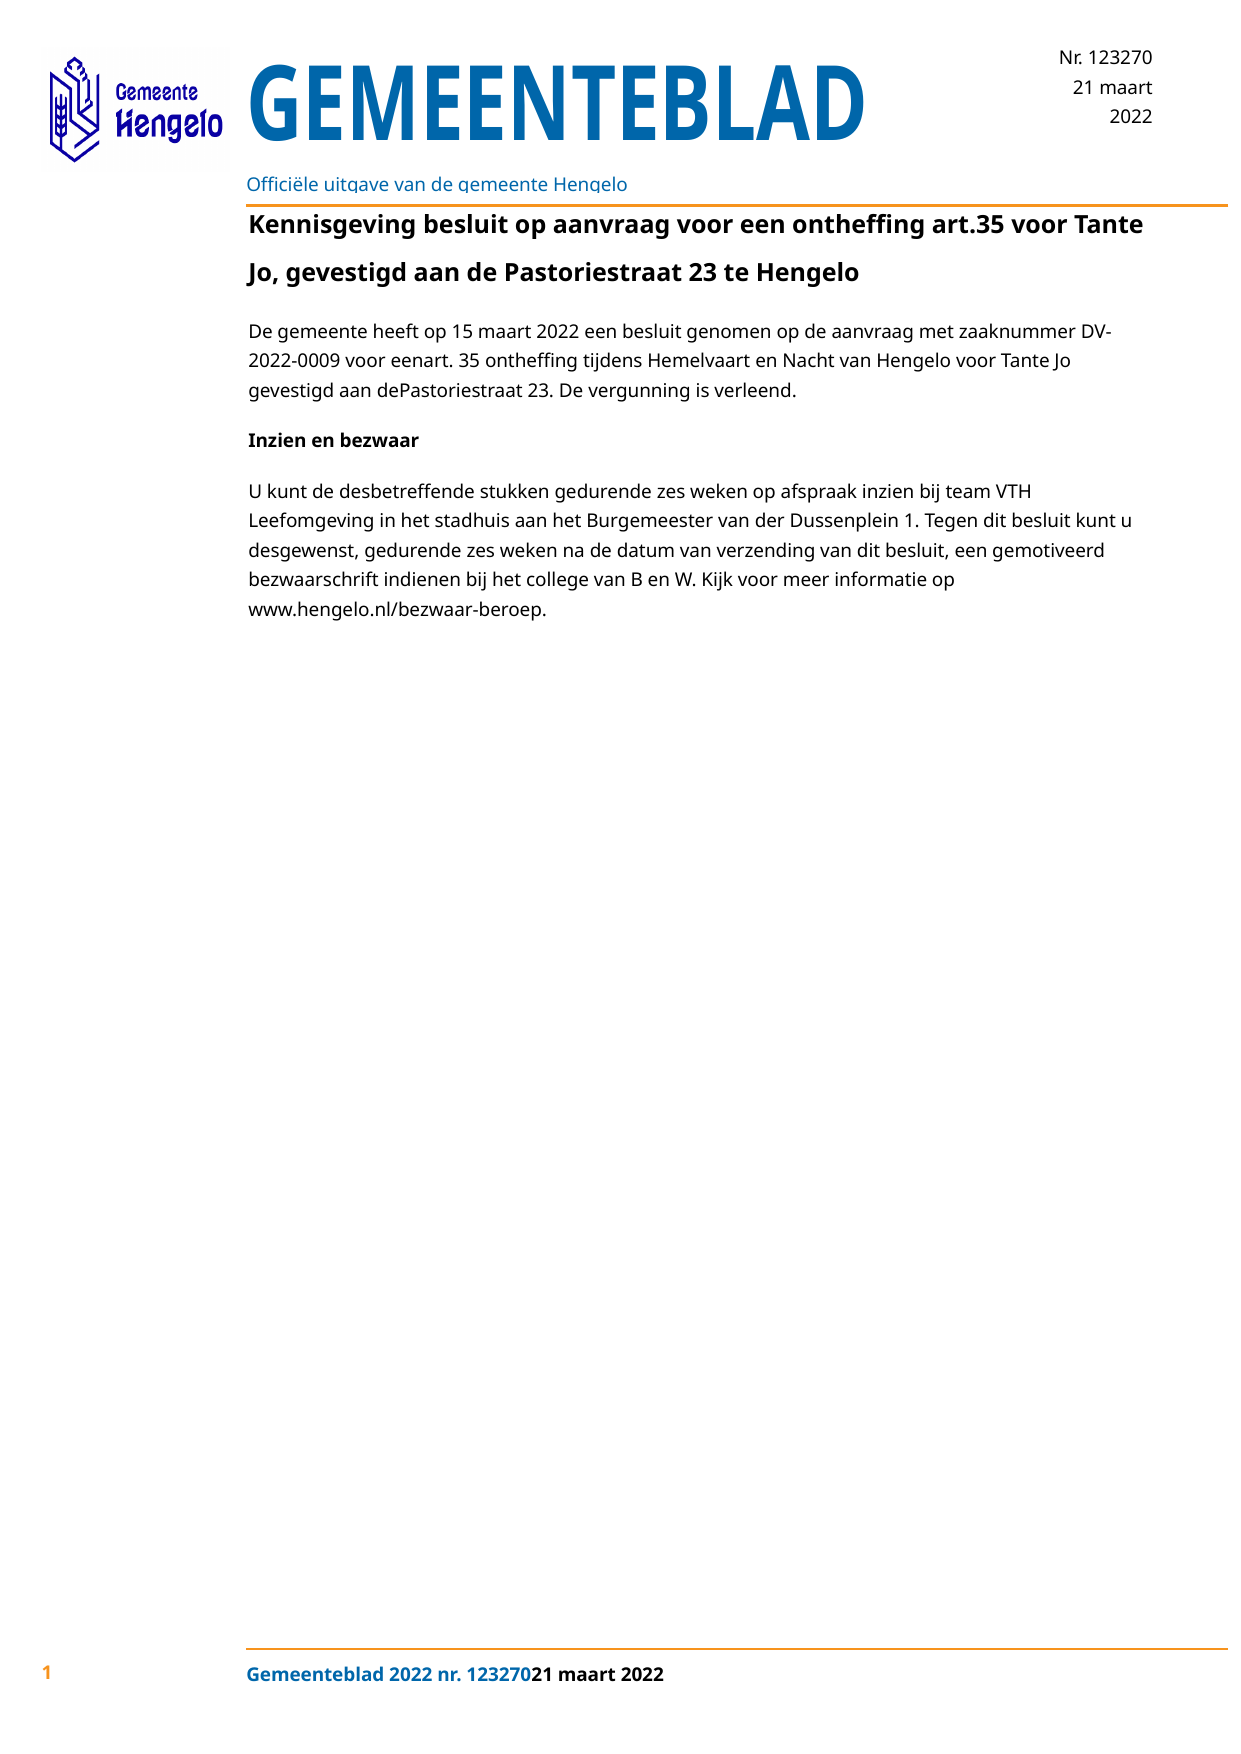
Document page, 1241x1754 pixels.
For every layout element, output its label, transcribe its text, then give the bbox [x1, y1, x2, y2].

picture [41, 47, 231, 172]
text U kunt de desbetreffende stukken gedurende zes weken op afspraak inzien bij team VTH Leefomgeving in het stadhuis aan het Burgemeester van der Dussenplein 1. Tegen dit besluit kunt u desgewenst, gedurende zes weken na de datum van verzending van dit besluit, een gemotiveerd bezwaarschrift indienen bij het college van B en W. Kijk voor meer informatie op www.hengelo.nl/bezwaar-beroep. [248, 478, 1152, 622]
text Inzien en bezwaar [248, 427, 1152, 453]
text De gemeente heeft op 15 maart 2022 een besluit genomen op de aanvraag met zaaknummer DV-2022-0009 voor eenart. 35 ontheffing tijdens Hemelvaart en Nacht van Hengelo voor Tante Jo gevestigd aan dePastoriestraat 23. De vergunning is verleend. [248, 318, 1152, 403]
text Kennisgeving besluit op aanvraag voor een ontheffing art.35 voor Tante Jo, gevestigd aan de Pastoriestraat 23 te Hengelo [248, 207, 1152, 288]
